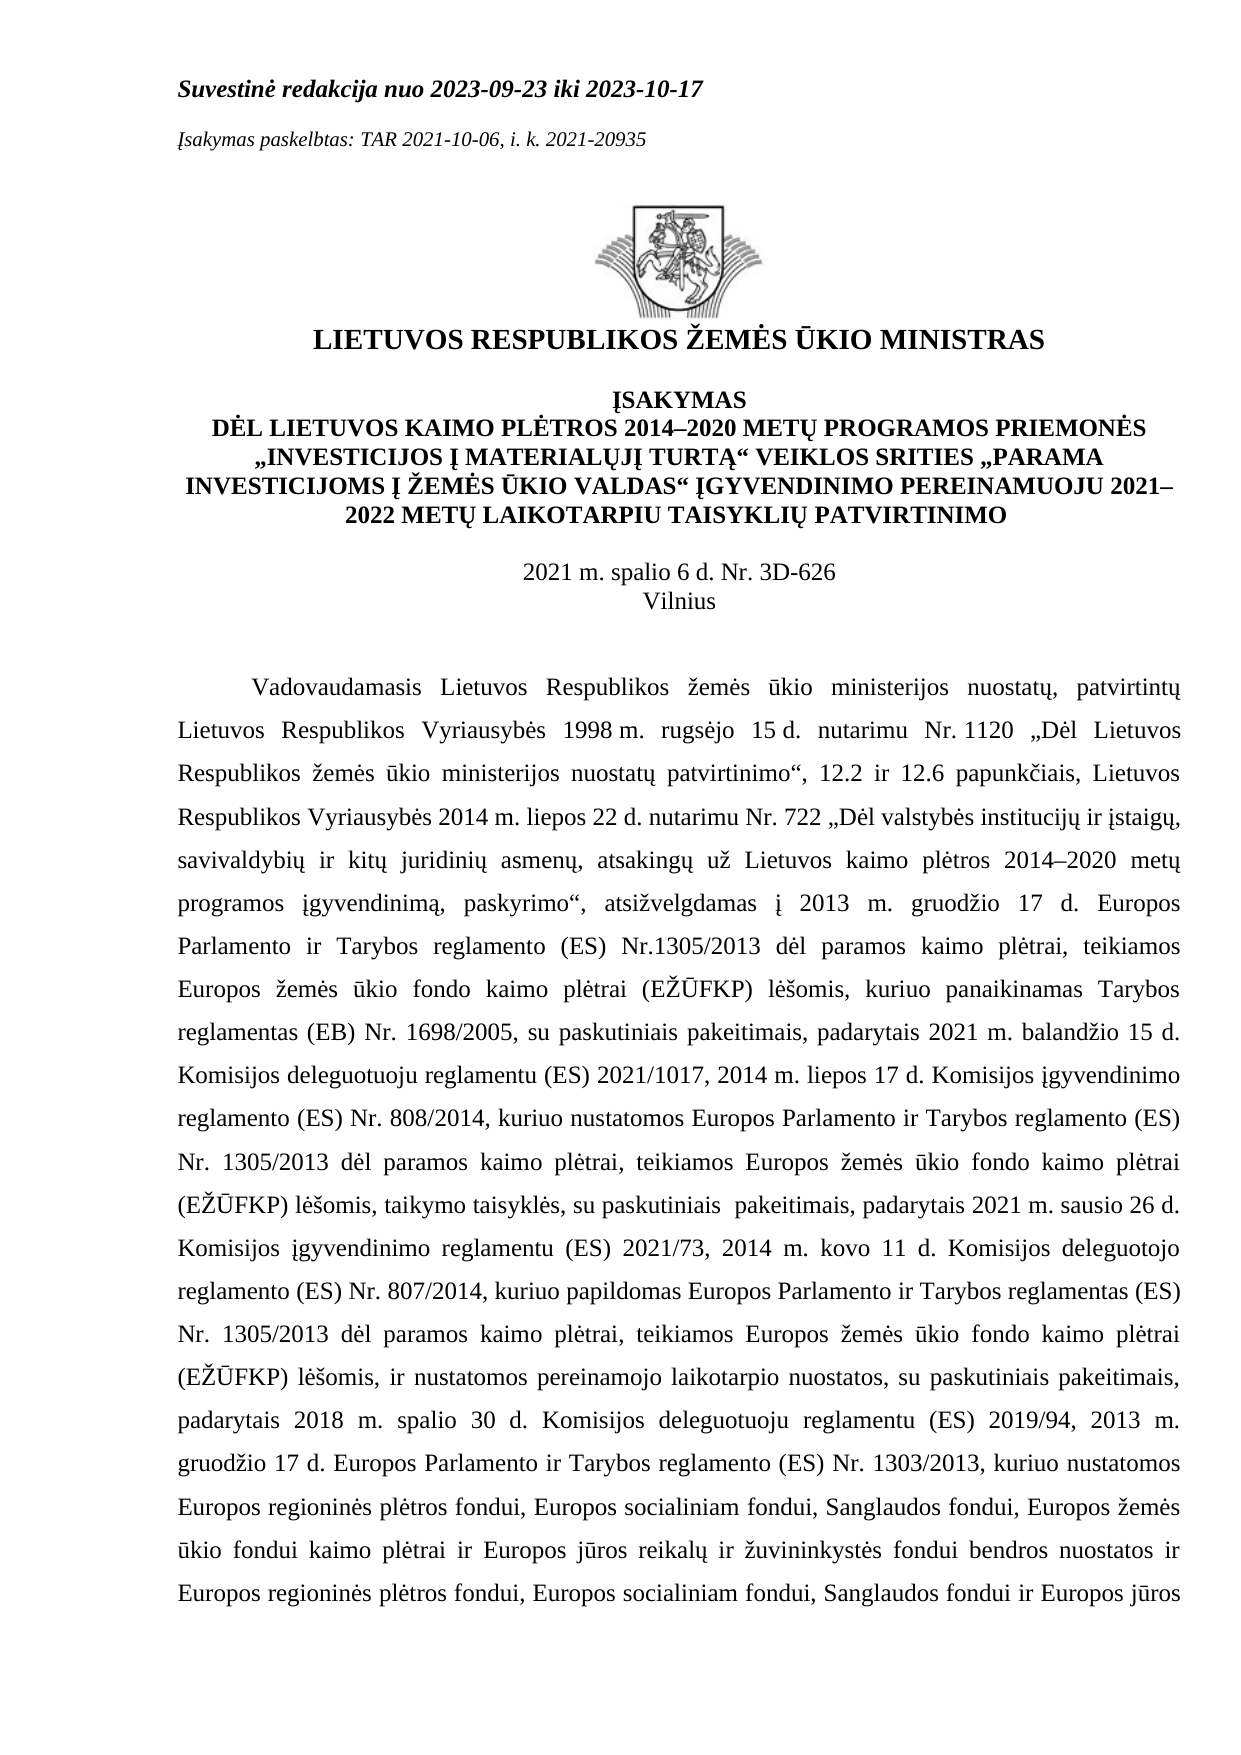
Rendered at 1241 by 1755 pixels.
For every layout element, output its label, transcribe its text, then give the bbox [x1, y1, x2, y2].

text LIETUVOS RESPUBLIKOS ŽEMĖS ŪKIO MINISTRAS [177, 322, 1181, 356]
text Vadovaudamasis Lietuvos Respublikos žemės ūkio ministerijos nuostatų, patvirtintų Lietuvos Respublikos Vyriausybės 1998 m. rugsėjo 15 d. nutarimu Nr. 1120 „Dėl Lietuvos Respublikos žemės ūkio ministerijos nuostatų patvirtinimo“, 12.2 ir 12.6 papunkčiais, Lietuvos Respublikos Vyriausybės 2014 m. liepos 22 d. nutarimu Nr. 722 „Dėl valstybės institucijų ir įstaigų, savivaldybių ir kitų juridinių asmenų, atsakingų už Lietuvos kaimo plėtros 2014–2020 metų programos įgyvendinimą, paskyrimo“, atsižvelgdamas į 2013 m. gruodžio 17 d. Europos Parlamento ir Tarybos reglamento (ES) Nr.1305/2013 dėl paramos kaimo plėtrai, teikiamos Europos žemės ūkio fondo kaimo plėtrai (EŽŪFKP) lėšomis, kuriuo panaikinamas Tarybos reglamentas (EB) Nr. 1698/2005, su paskutiniais pakeitimais, padarytais 2021 m. balandžio 15 d. Komisijos deleguotuoju reglamentu (ES) 2021/1017, 2014 m. liepos 17 d. Komisijos įgyvendinimo reglamento (ES) Nr. 808/2014, kuriuo nustatomos Europos Parlamento ir Tarybos reglamento (ES) Nr. 1305/2013 dėl paramos kaimo plėtrai, teikiamos Europos žemės ūkio fondo kaimo plėtrai (EŽŪFKP) lėšomis, taikymo taisyklės, su paskutiniais pakeitimais, padarytais 2021 m. sausio 26 d. Komisijos įgyvendinimo reglamentu (ES) 2021/73, 2014 m. kovo 11 d. Komisijos deleguotojo reglamento (ES) Nr. 807/2014, kuriuo papildomas Europos Parlamento ir Tarybos reglamentas (ES) Nr. 1305/2013 dėl paramos kaimo plėtrai, teikiamos Europos žemės ūkio fondo kaimo plėtrai (EŽŪFKP) lėšomis, ir nustatomos pereinamojo laikotarpio nuostatos, su paskutiniais pakeitimais, padarytais 2018 m. spalio 30 d. Komisijos deleguotuoju reglamentu (ES) 2019/94, 2013 m. gruodžio 17 d. Europos Parlamento ir Tarybos reglamento (ES) Nr. 1303/2013, kuriuo nustatomos Europos regioninės plėtros fondui, Europos socialiniam fondui, Sanglaudos fondui, Europos žemės ūkio fondui kaimo plėtrai ir Europos jūros reikalų ir žuvininkystės fondui bendros nuostatos ir Europos regioninės plėtros fondui, Europos socialiniam fondui, Sanglaudos fondui ir Europos jūros [177, 672, 1181, 1607]
text DĖL LIETUVOS KAIMO PLĖTROS 2014–2020 METŲ PROGRAMOS PRIEMONĖS „INVESTICIJOS Į MATERIALŲJĮ TURTĄ“ VEIKLOS SRITIES „PARAMA INVESTICIJOMS Į ŽEMĖS ŪKIO VALDAS“ ĮGYVENDINIMO PEREINAMUOJU 2021–2022 METŲ LAIKOTARPIU TAISYKLIŲ PATVIRTINIMO [177, 413, 1181, 528]
text ĮSAKYMAS [177, 385, 1181, 413]
text Vilnius [177, 586, 1181, 615]
text Įsakymas paskelbtas: TAR 2021-10-06, i. k. 2021-20935 [177, 127, 1181, 151]
text 2021 m. spalio 6 d. Nr. 3D-626 [177, 557, 1181, 586]
text Suvestinė redakcija nuo 2023-09-23 iki 2023-10-17 [177, 74, 1181, 103]
